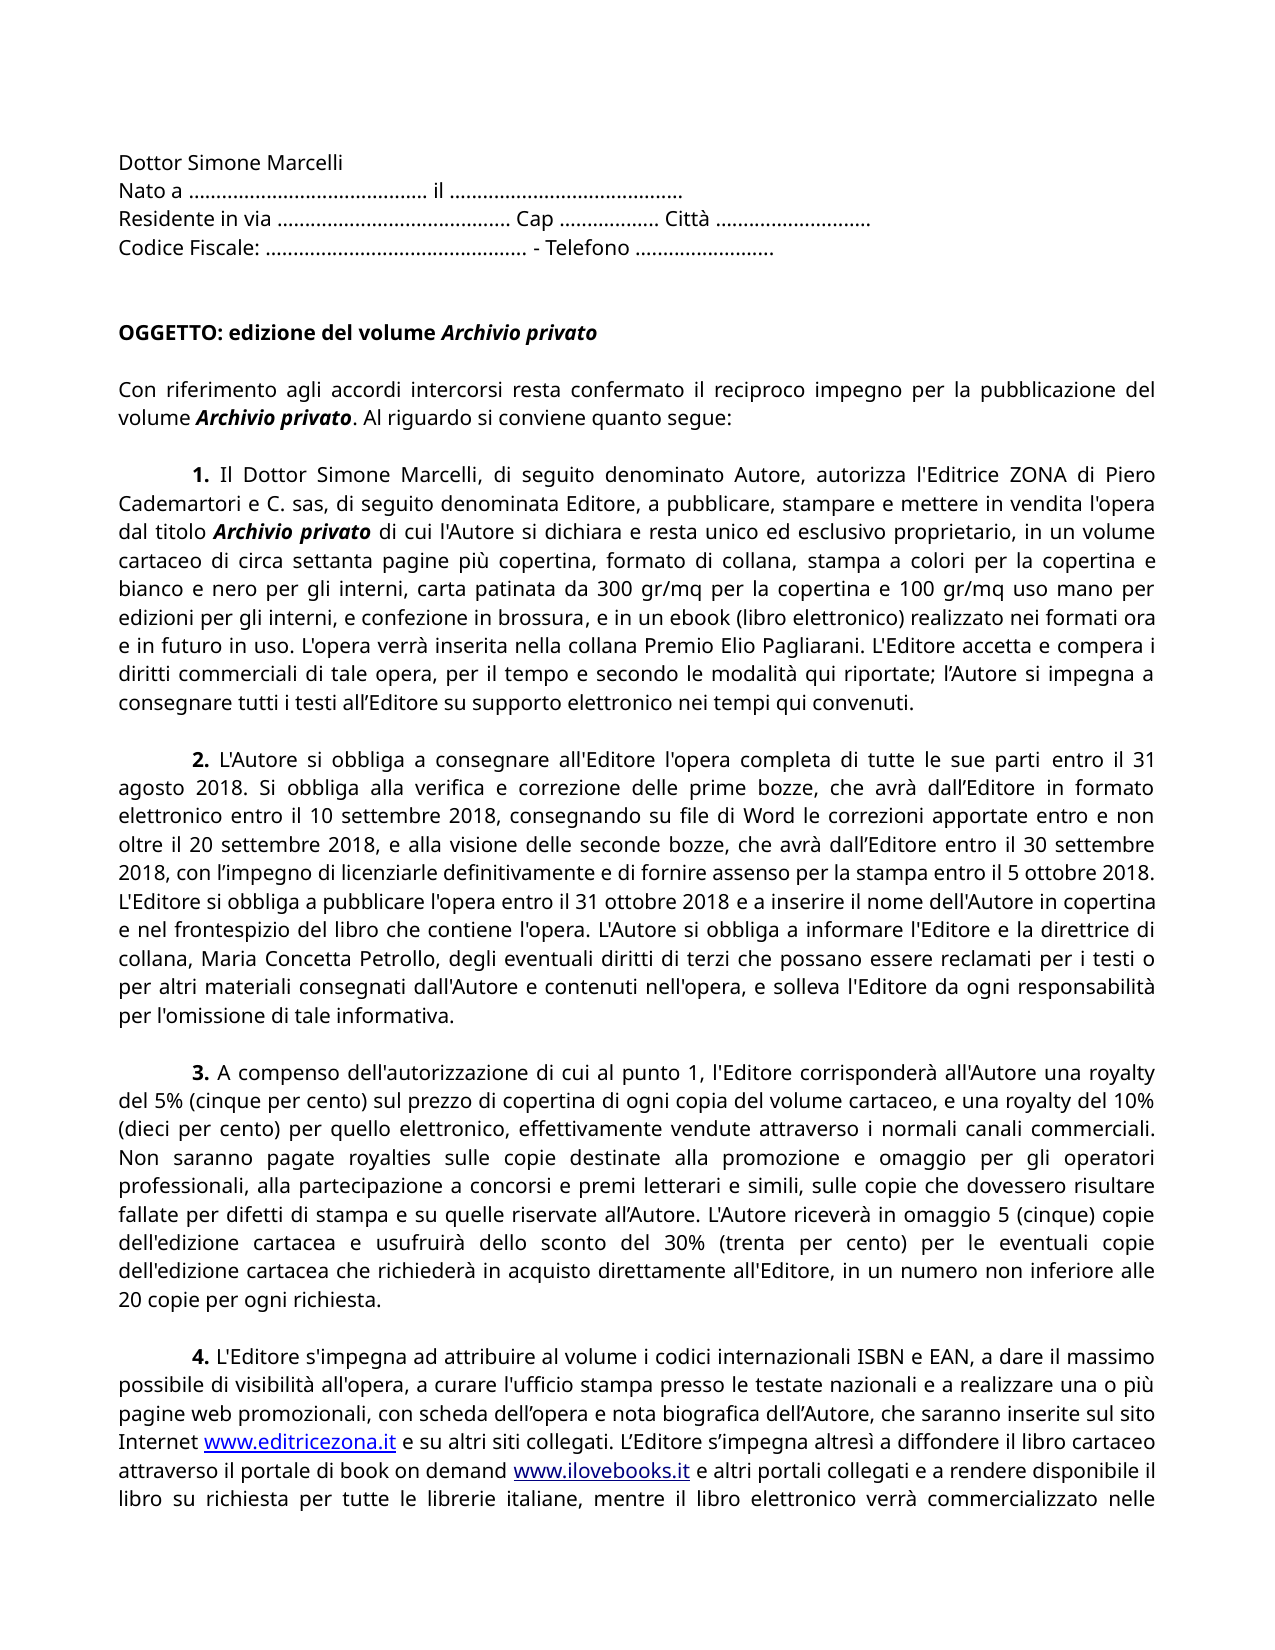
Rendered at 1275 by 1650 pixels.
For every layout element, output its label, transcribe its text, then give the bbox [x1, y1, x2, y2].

text 4. L'Editore s'impegna ad attribuire al volume i codici internazionali ISBN e EAN, a dare il massimo possibile di visibilità all'opera, a curare l'ufficio stampa presso le testate nazionali e a realizzare una o più pagine web promozionali, con scheda dell’opera e nota biografica dell’Autore, che saranno inserite sul sito Internet www.editricezona.it e su altri siti collegati. L’Editore s’impegna altresì a diffondere il libro cartaceo attraverso il portale di book on demand www.ilovebooks.it e altri portali collegati e a rendere disponibile il libro su richiesta per tutte le librerie italiane, mentre il libro elettronico verrà commercializzato nelle [118, 1342, 1157, 1513]
text 2. L'Autore si obbliga a consegnare all'Editore l'opera completa di tutte le sue parti entro il 31 agosto 2018. Si obbliga alla verifica e correzione delle prime bozze, che avrà dall’Editore in formato elettronico entro il 10 settembre 2018, consegnando su file di Word le correzioni apportate entro e non oltre il 20 settembre 2018, e alla visione delle seconde bozze, che avrà dall’Editore entro il 30 settembre 2018, con l’impegno di licenziarle definitivamente e di fornire assenso per la stampa entro il 5 ottobre 2018. L'Editore si obbliga a pubblicare l'opera entro il 31 ottobre 2018 e a inserire il nome dell'Autore in copertina e nel frontespizio del libro che contiene l'opera. L'Autore si obbliga a informare l'Editore e la direttrice di collana, Maria Concetta Petrollo, degli eventuali diritti di terzi che possano essere reclamati per i testi o per altri materiali consegnati dall'Autore e contenuti nell'opera, e solleva l'Editore da ogni responsabilità per l'omissione di tale informativa. [118, 745, 1157, 1029]
text Nato a …........................................ il …....................................... [118, 176, 1157, 204]
text Dottor Simone Marcelli [118, 148, 1157, 176]
text Codice Fiscale: …............................................ - Telefono …...................... [118, 233, 1157, 261]
text 1. Il Dottor Simone Marcelli, di seguito denominato Autore, autorizza l'Editrice ZONA di Piero Cademartori e C. sas, di seguito denominata Editore, a pubblicare, stampare e mettere in vendita l'opera dal titolo Archivio privato di cui l'Autore si dichiara e resta unico ed esclusivo proprietario, in un volume cartaceo di circa settanta pagine più copertina, formato di collana, stampa a colori per la copertina e bianco e nero per gli interni, carta patinata da 300 gr/mq per la copertina e 100 gr/mq uso mano per edizioni per gli interni, e confezione in brossura, e in un ebook (libro elettronico) realizzato nei formati ora e in futuro in uso. L'opera verrà inserita nella collana Premio Elio Pagliarani. L'Editore accetta e compera i diritti commerciali di tale opera, per il tempo e secondo le modalità qui riportate; l’Autore si impegna a consegnare tutti i testi all’Editore su supporto elettronico nei tempi qui convenuti. [118, 460, 1157, 716]
text Con riferimento agli accordi intercorsi resta confermato il reciproco impegno per la pubblicazione del volume Archivio privato. Al riguardo si conviene quanto segue: [118, 375, 1157, 432]
text OGGETTO: edizione del volume Archivio privato [118, 261, 1157, 347]
text Residente in via …....................................... Cap …............... Città …......................... [118, 204, 1157, 233]
text 3. A compenso dell'autorizzazione di cui al punto 1, l'Editore corrisponderà all'Autore una royalty del 5% (cinque per cento) sul prezzo di copertina di ogni copia del volume cartaceo, e una royalty del 10% (dieci per cento) per quello elettronico, effettivamente vendute attraverso i normali canali commerciali. Non saranno pagate royalties sulle copie destinate alla promozione e omaggio per gli operatori professionali, alla partecipazione a concorsi e premi letterari e simili, sulle copie che dovessero risultare fallate per difetti di stampa e su quelle riservate all’Autore. L'Autore riceverà in omaggio 5 (cinque) copie dell'edizione cartacea e usufruirà dello sconto del 30% (trenta per cento) per le eventuali copie dell'edizione cartacea che richiederà in acquisto direttamente all'Editore, in un numero non inferiore alle 20 copie per ogni richiesta. [118, 1058, 1157, 1313]
